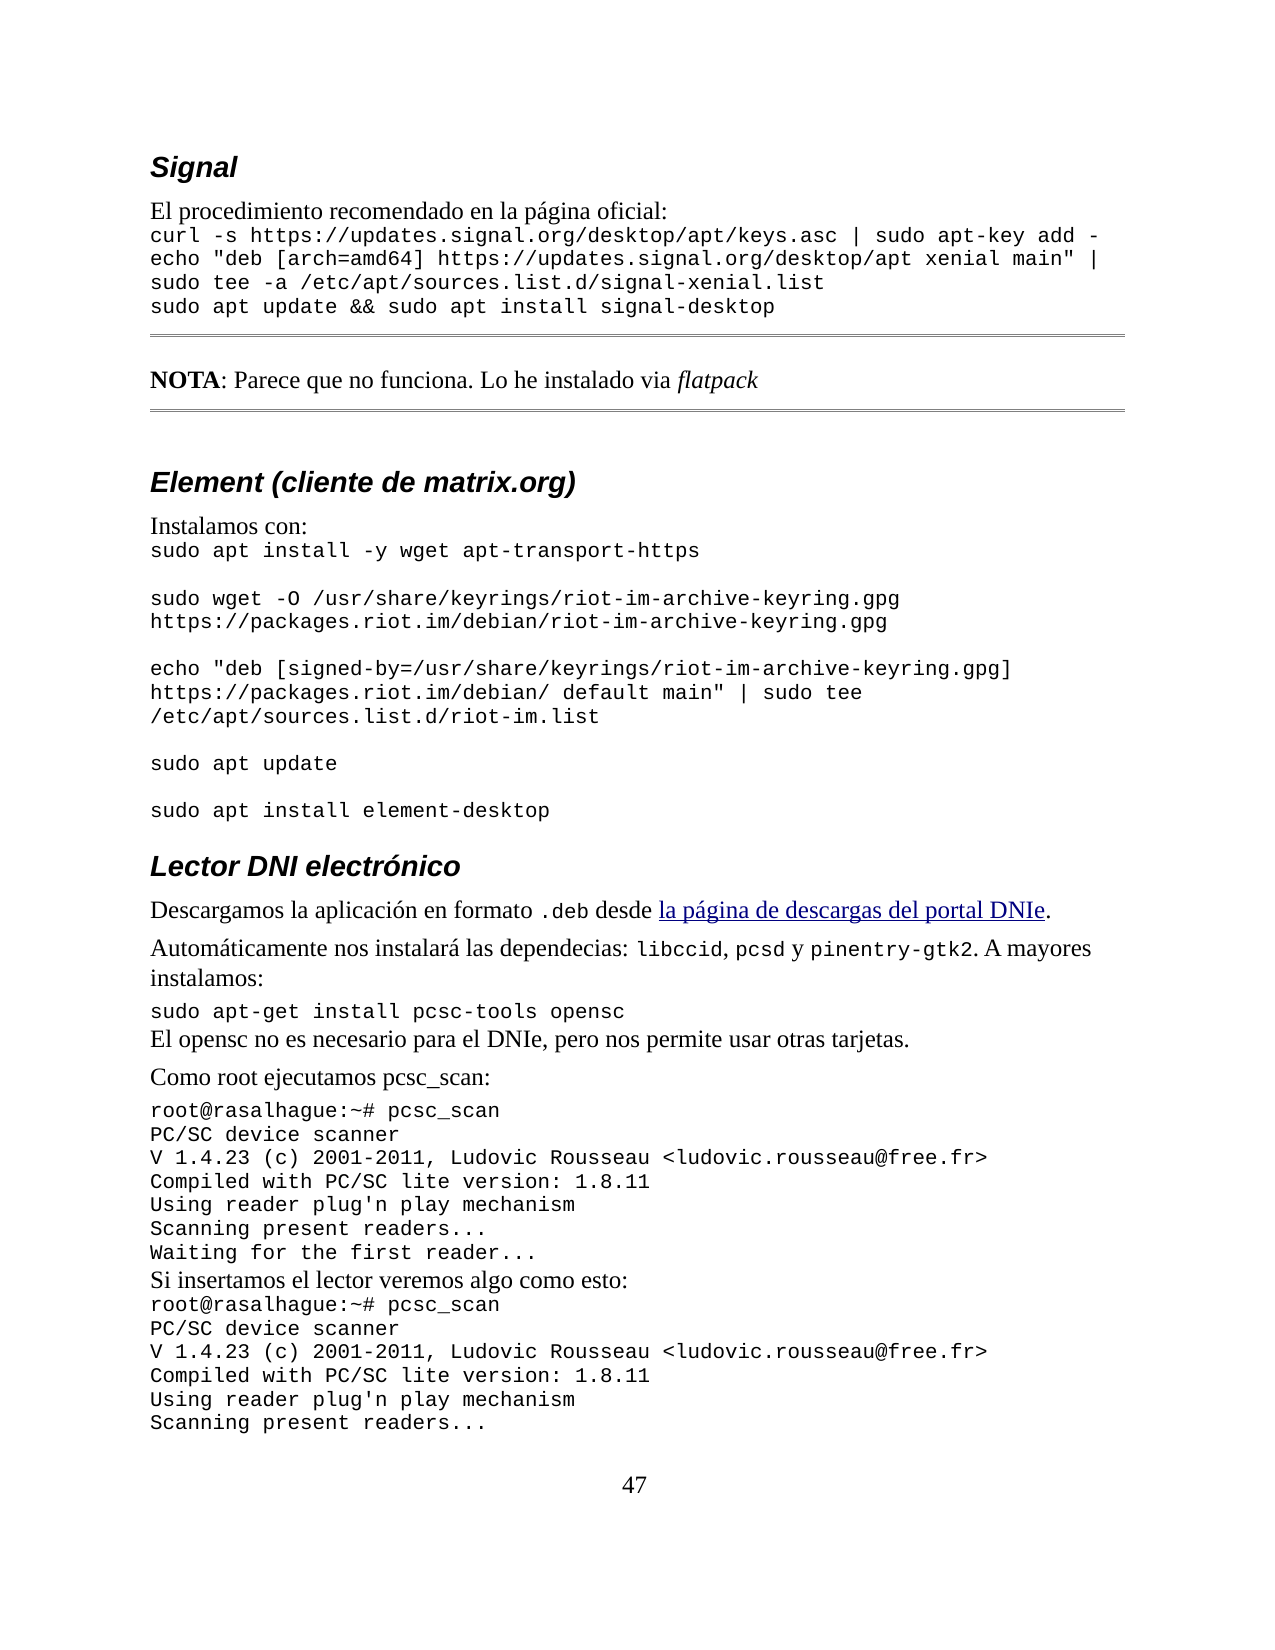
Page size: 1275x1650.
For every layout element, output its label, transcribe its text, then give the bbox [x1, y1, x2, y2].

subtitle Signal [150, 150, 1125, 183]
subtitle Element (cliente de matrix.org) [150, 465, 1125, 499]
text Using reader plug'n play mechanism [150, 1389, 1125, 1412]
text PC/SC device scanner [150, 1318, 1125, 1341]
text sudo apt install element-desktop [150, 800, 1125, 824]
text echo "deb [arch=amd64] https://updates.signal.org/desktop/apt xenial main" | sudo tee -a /etc/apt/sources.list.d/signal-xenial.list [150, 248, 1125, 296]
text root@rasalhague:~# pcsc_scan [150, 1100, 1125, 1123]
text Automáticamente nos instalará las dependecias: libccid, pcsd y pinentry-gtk2. A mayores instalamos: [150, 933, 1125, 992]
text Compiled with PC/SC lite version: 1.8.11 [150, 1365, 1125, 1389]
text Instalamos con: [150, 511, 1125, 540]
text Compiled with PC/SC lite version: 1.8.11 [150, 1171, 1125, 1194]
text Como root ejecutamos pcsc_scan: [150, 1062, 1125, 1091]
text sudo apt update && sudo apt install signal-desktop [150, 296, 1125, 319]
text Scanning present readers... [150, 1218, 1125, 1242]
text sudo wget -O /usr/share/keyrings/riot-im-archive-keyring.gpg https://packages.riot.im/debian/riot-im-archive-keyring.gpg [150, 587, 1125, 635]
text sudo apt-get install pcsc-tools opensc [150, 1001, 1125, 1024]
subtitle Lector DNI electrónico [150, 849, 1125, 882]
text root@rasalhague:~# pcsc_scan [150, 1294, 1125, 1318]
text Waiting for the first reader... [150, 1242, 1125, 1265]
text Si insertamos el lector veremos algo como esto: [150, 1265, 1125, 1294]
text Using reader plug'n play mechanism [150, 1194, 1125, 1218]
text El procedimiento recomendado en la página oficial: [150, 196, 1125, 225]
text V 1.4.23 (c) 2001-2011, Ludovic Rousseau <ludovic.rousseau@free.fr> [150, 1147, 1125, 1171]
text V 1.4.23 (c) 2001-2011, Ludovic Rousseau <ludovic.rousseau@free.fr> [150, 1341, 1125, 1365]
text El opensc no es necesario para el DNIe, pero nos permite usar otras tarjetas. [150, 1024, 1125, 1053]
text sudo apt update [150, 753, 1125, 777]
text sudo apt install -y wget apt-transport-https [150, 540, 1125, 564]
text echo "deb [signed-by=/usr/share/keyrings/riot-im-archive-keyring.gpg] https://packages.riot.im/debian/ default main" | sudo tee /etc/apt/sources.list.d/riot-im.list [150, 658, 1125, 729]
text PC/SC device scanner [150, 1123, 1125, 1147]
text Scanning present readers... [150, 1412, 1125, 1436]
text Descargamos la aplicación en formato .deb desde la página de descargas del portal DNIe. [150, 895, 1125, 924]
text curl -s https://updates.signal.org/desktop/apt/keys.asc | sudo apt-key add - [150, 225, 1125, 248]
text NOTA: Parece que no funciona. Lo he instalado via flatpack [150, 366, 1125, 394]
